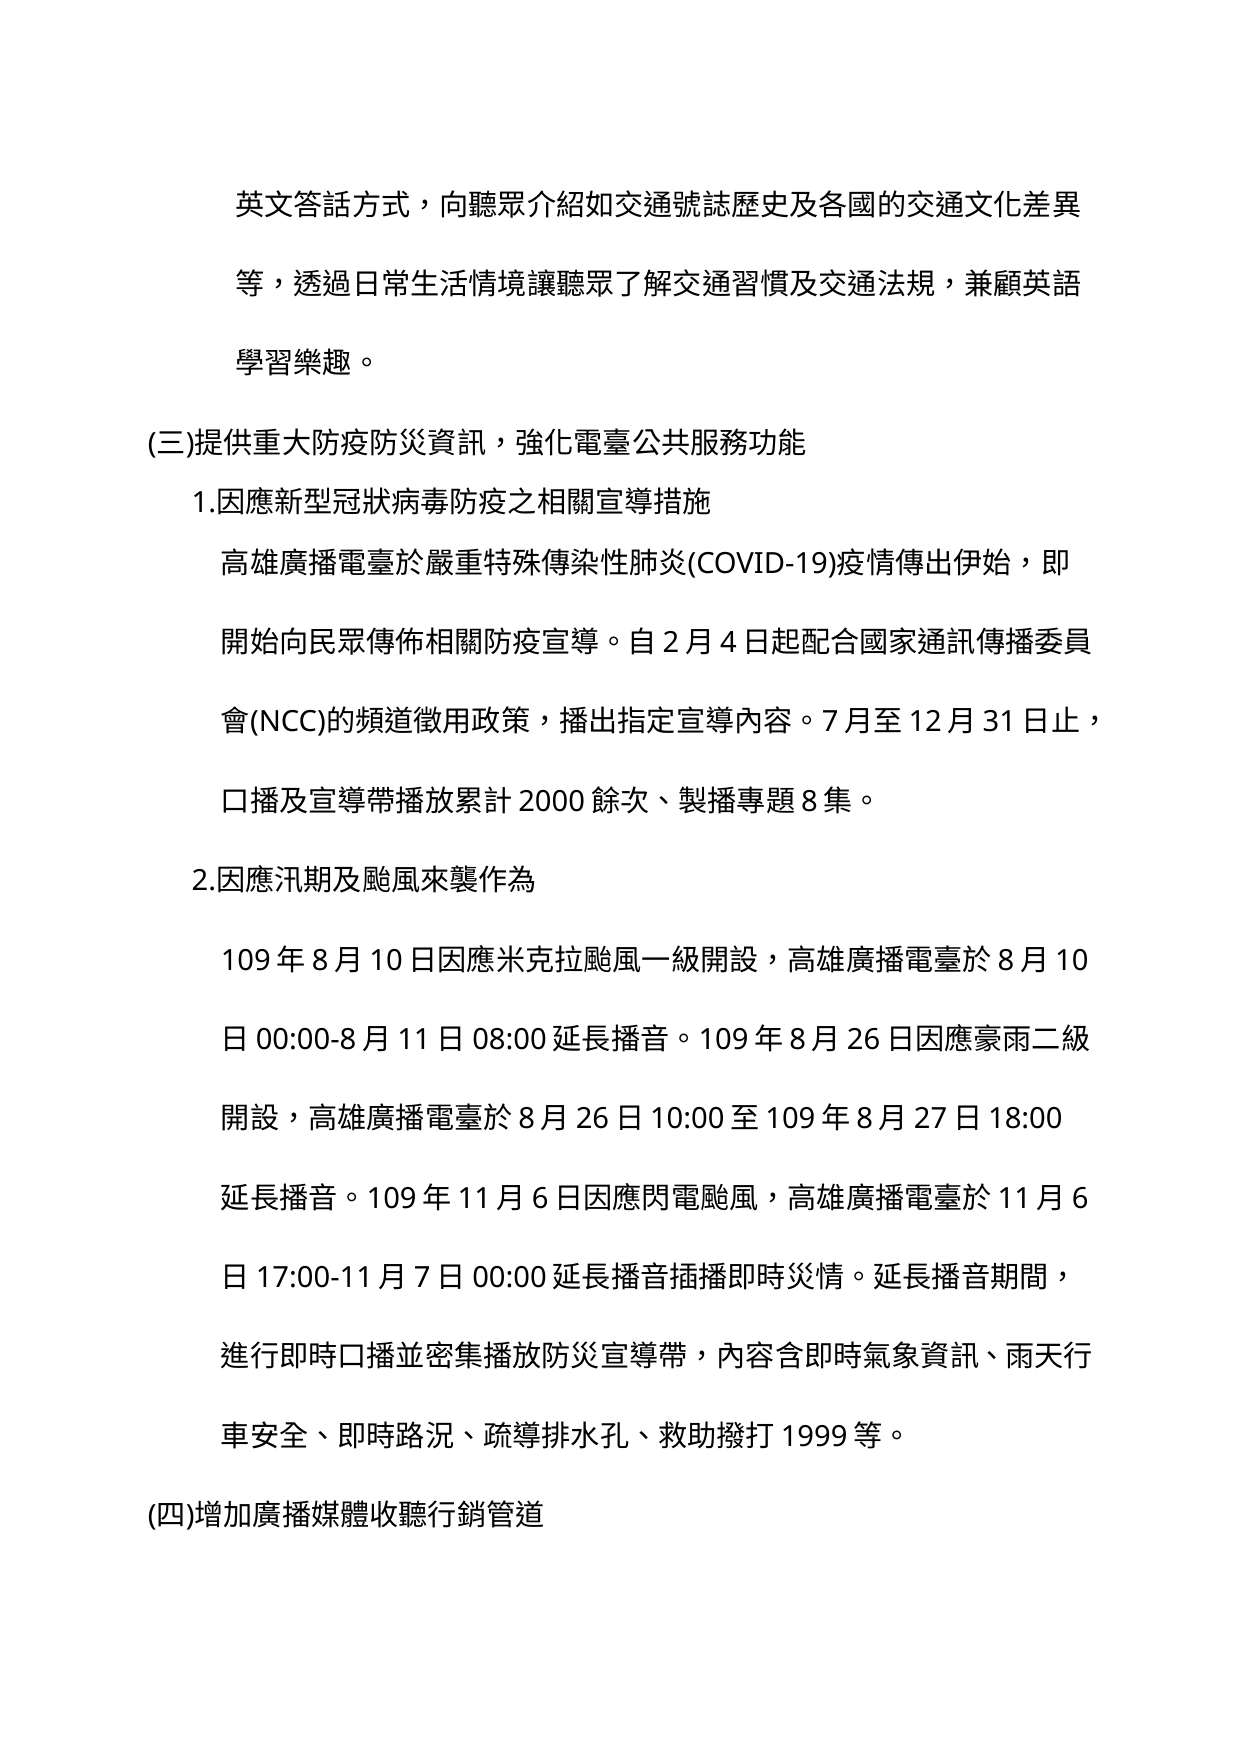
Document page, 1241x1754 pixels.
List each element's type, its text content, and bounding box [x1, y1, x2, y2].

text 109年8月10日因應米克拉颱風一級開設，高雄廣播電臺於8月10日00:00-8月11日 08:00延長播音。109年8月26日因應豪雨二級開設，高雄廣播電臺於8月26日10:00至109年8月27日18:00延長播音。109年11月6日因應閃電颱風，高雄廣播電臺於11月6日17:00-11月7日 00:00延長播音插播即時災情。延長播音期間，進行即時口播並密集播放防災宣導帶，內容含即時氣象資訊、雨天行車安全、即時路況、疏導排水孔、救助撥打1999等。 [221, 918, 1092, 1473]
text 1.因應新型冠狀病毒防疫之相關宣導措施 [148, 480, 1092, 521]
text 高雄廣播電臺於嚴重特殊傳染性肺炎(COVID-19)疫情傳出伊始，即開始向民眾傳佈相關防疫宣導。自2月4日起配合國家通訊傳播委員會(NCC)的頻道徵用政策，播出指定宣導內容。7月至12月31日止，口播及宣導帶播放累計2000餘次、製播專題8集。 [221, 521, 1092, 838]
text (四)增加廣播媒體收聽行銷管道 [148, 1473, 1092, 1553]
text (三)提供重大防疫防災資訊，強化電臺公共服務功能 [148, 401, 1092, 480]
text 2.因應汛期及颱風來襲作為 [148, 838, 1092, 918]
text 英文答話方式，向聽眾介紹如交通號誌歷史及各國的交通文化差異等，透過日常生活情境讓聽眾了解交通習慣及交通法規，兼顧英語學習樂趣。 [206, 163, 1092, 401]
